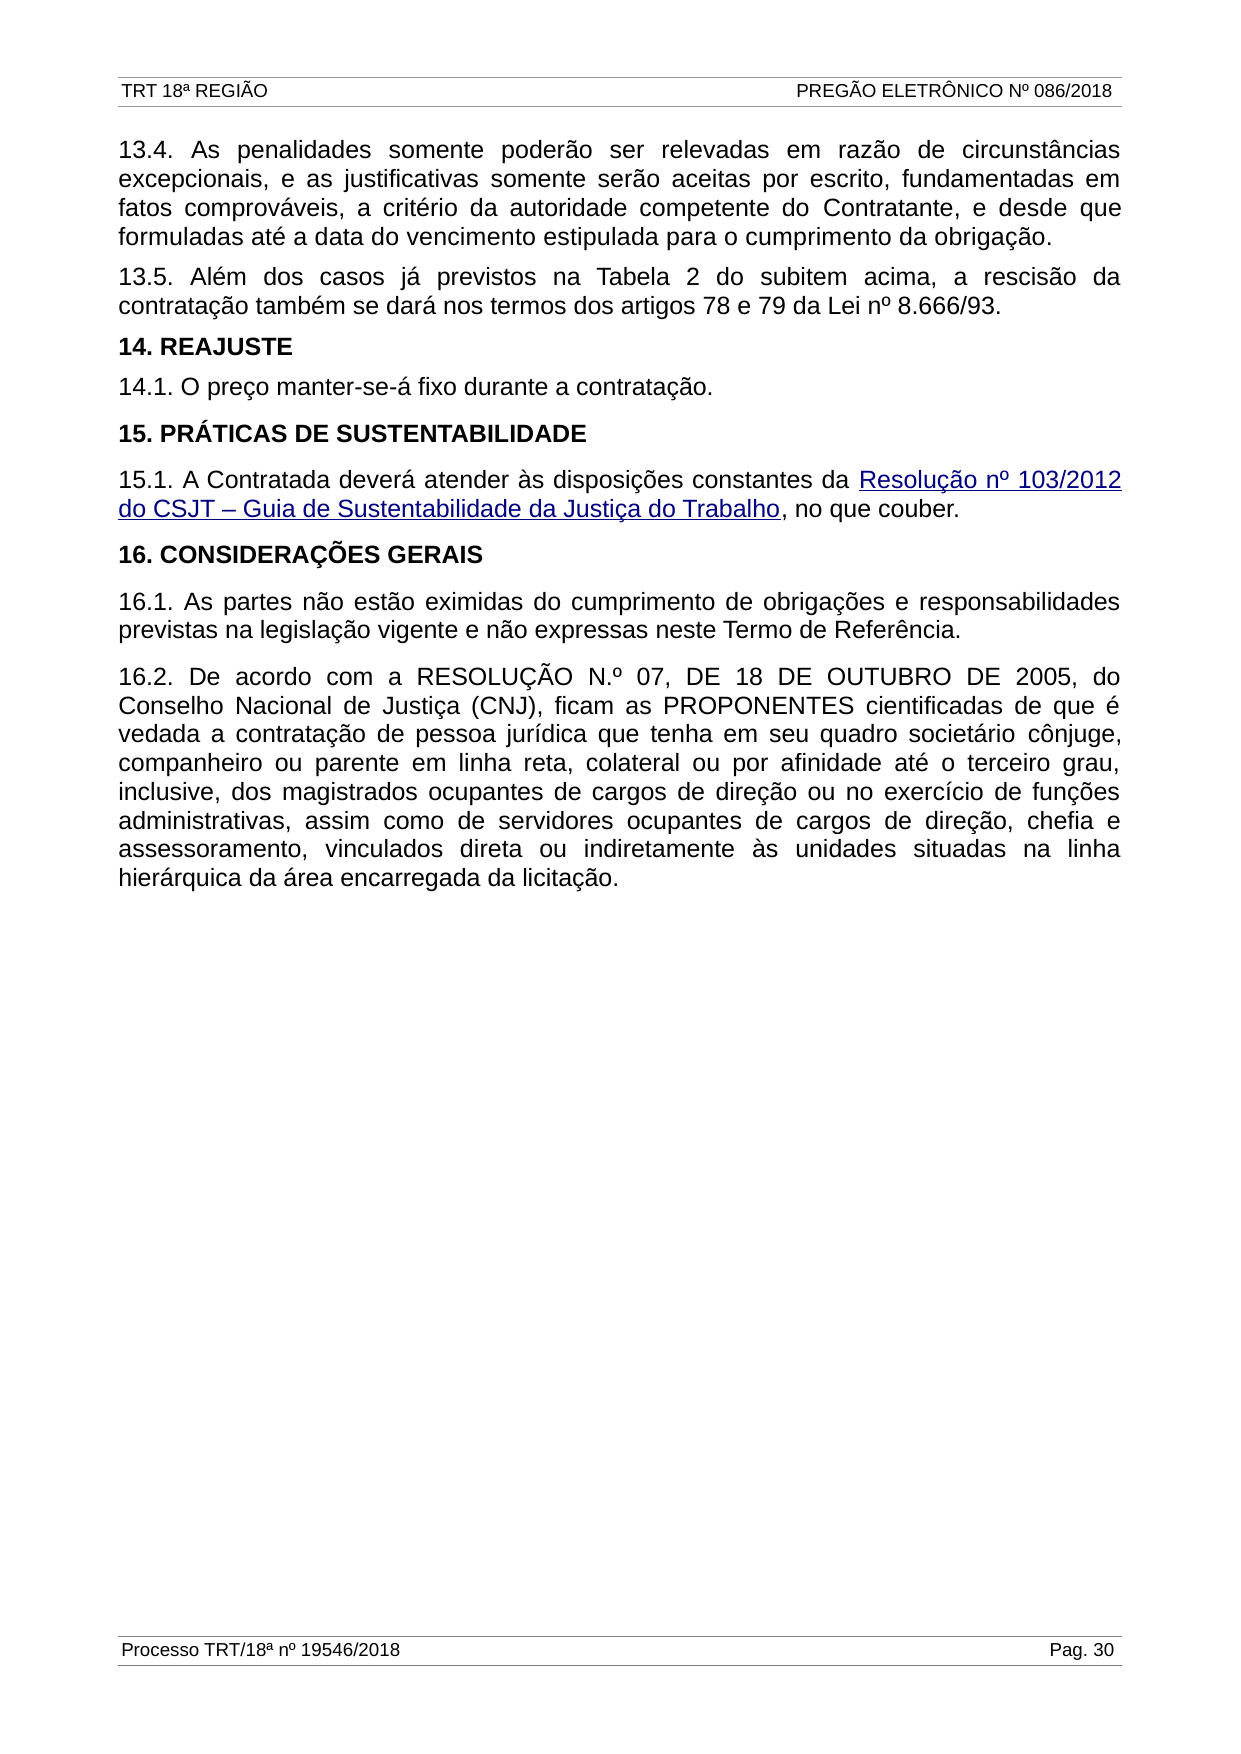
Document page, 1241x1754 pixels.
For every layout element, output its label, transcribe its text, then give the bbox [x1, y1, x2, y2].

text 16.1. As partes não estão eximidas do cumprimento de obrigações e responsabilidades previstas na legislação vigente e não expressas neste Termo de Referência. [118, 587, 1122, 644]
text 15.1. A Contratada deverá atender às disposições constantes da Resolução nº 103/2012 do CSJT – Guia de Sustentabilidade da Justiça do Trabalho, no que couber. [118, 465, 1122, 522]
text 13.5. Além dos casos já previstos na Tabela 2 do subitem acima, a rescisão da contratação também se dará nos termos dos artigos 78 e 79 da Lei nº 8.666/93. [118, 262, 1122, 320]
text 14. REAJUSTE [118, 332, 1122, 360]
text 16. CONSIDERAÇÕES GERAIS [118, 540, 1122, 569]
text 16.2. De acordo com a RESOLUÇÃO N.º 07, DE 18 DE OUTUBRO DE 2005, do Conselho Nacional de Justiça (CNJ), ficam as PROPONENTES cientificadas de que é vedada a contratação de pessoa jurídica que tenha em seu quadro societário cônjuge, companheiro ou parente em linha reta, colateral ou por afinidade até o terceiro grau, inclusive, dos magistrados ocupantes de cargos de direção ou no exercício de funções administrativas, assim como de servidores ocupantes de cargos de direção, chefia e assessoramento, vinculados direta ou indiretamente às unidades situadas na linha hierárquica da área encarregada da licitação. [118, 662, 1122, 892]
text 14.1. O preço manter-se-á fixo durante a contratação. [118, 372, 1122, 401]
text 13.4. As penalidades somente poderão ser relevadas em razão de circunstâncias excepcionais, e as justificativas somente serão aceitas por escrito, fundamentadas em fatos comprováveis, a critério da autoridade competente do Contratante, e desde que formuladas até a data do vencimento estipulada para o cumprimento da obrigação. [118, 136, 1122, 251]
text 15. PRÁTICAS DE SUSTENTABILIDADE [118, 418, 1122, 447]
